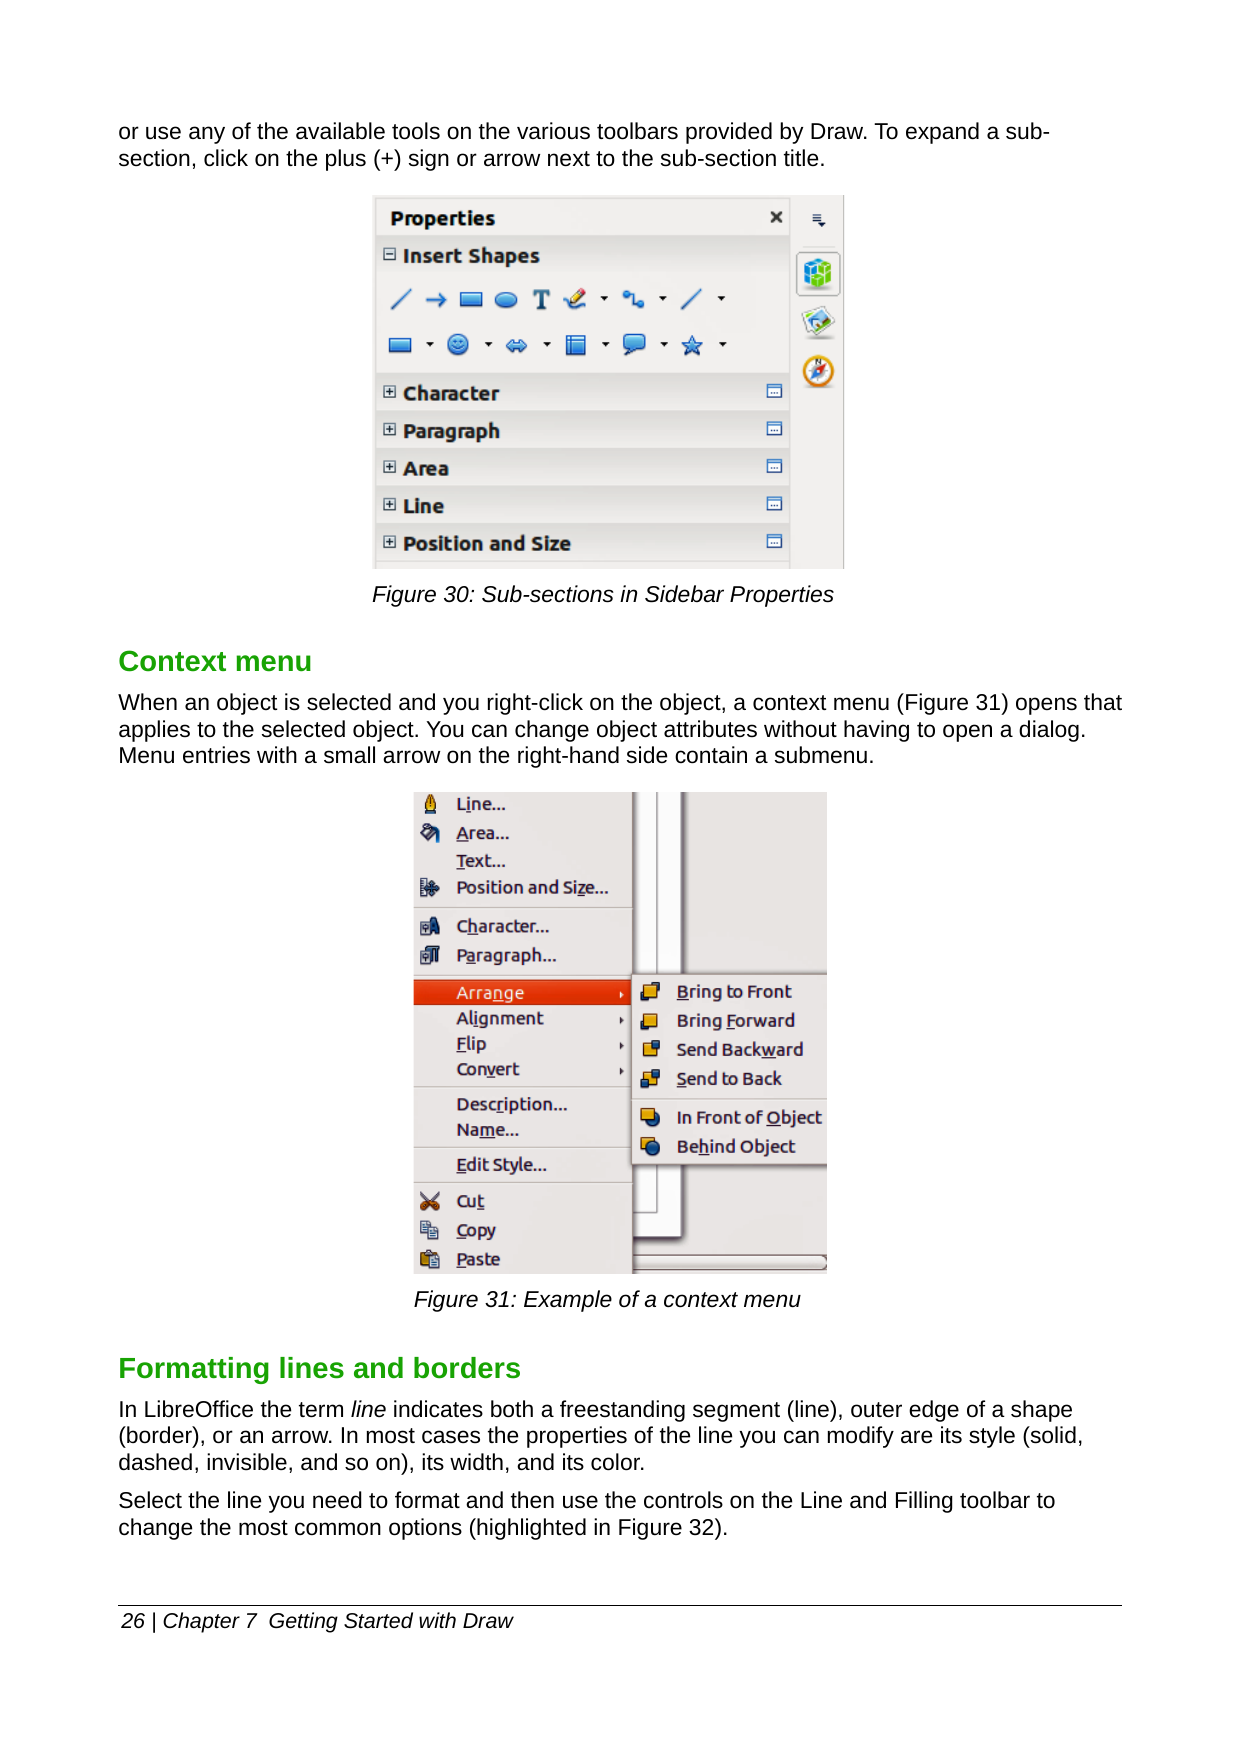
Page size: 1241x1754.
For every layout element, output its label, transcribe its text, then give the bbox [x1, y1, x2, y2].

subtitle Context menu [118, 644, 1122, 677]
text Select the line you need to format and then use the controls on the Line and Filling toolbar to change the most common options (highlighted in Figure 32). [118, 1487, 1122, 1540]
text Figure 30: Sub-sections in Sidebar Properties [372, 581, 869, 607]
picture [413, 792, 827, 1274]
text In LibreOffice the term line indicates both a freestanding segment (line), outer edge of a shape (border), or an arrow. In most cases the properties of the line you can modify are its style (solid, dashed, invisible, and so on), its width, and its color. [118, 1396, 1122, 1475]
text When an object is selected and you right-click on the object, a context menu (Figure 31) opens that applies to the selected object. You can change object attributes without having to open a dialog. Menu entries with a small arrow on the right-hand side contain a submenu. [118, 689, 1122, 768]
text or use any of the available tools on the various toolbars provided by Draw. To expand a sub-section, click on the plus (+) sign or arrow next to the sub-section title. [118, 118, 1122, 171]
subtitle Formatting lines and borders [118, 1351, 1122, 1384]
picture [371, 195, 845, 569]
text Figure 31: Example of a context menu [413, 1286, 827, 1312]
